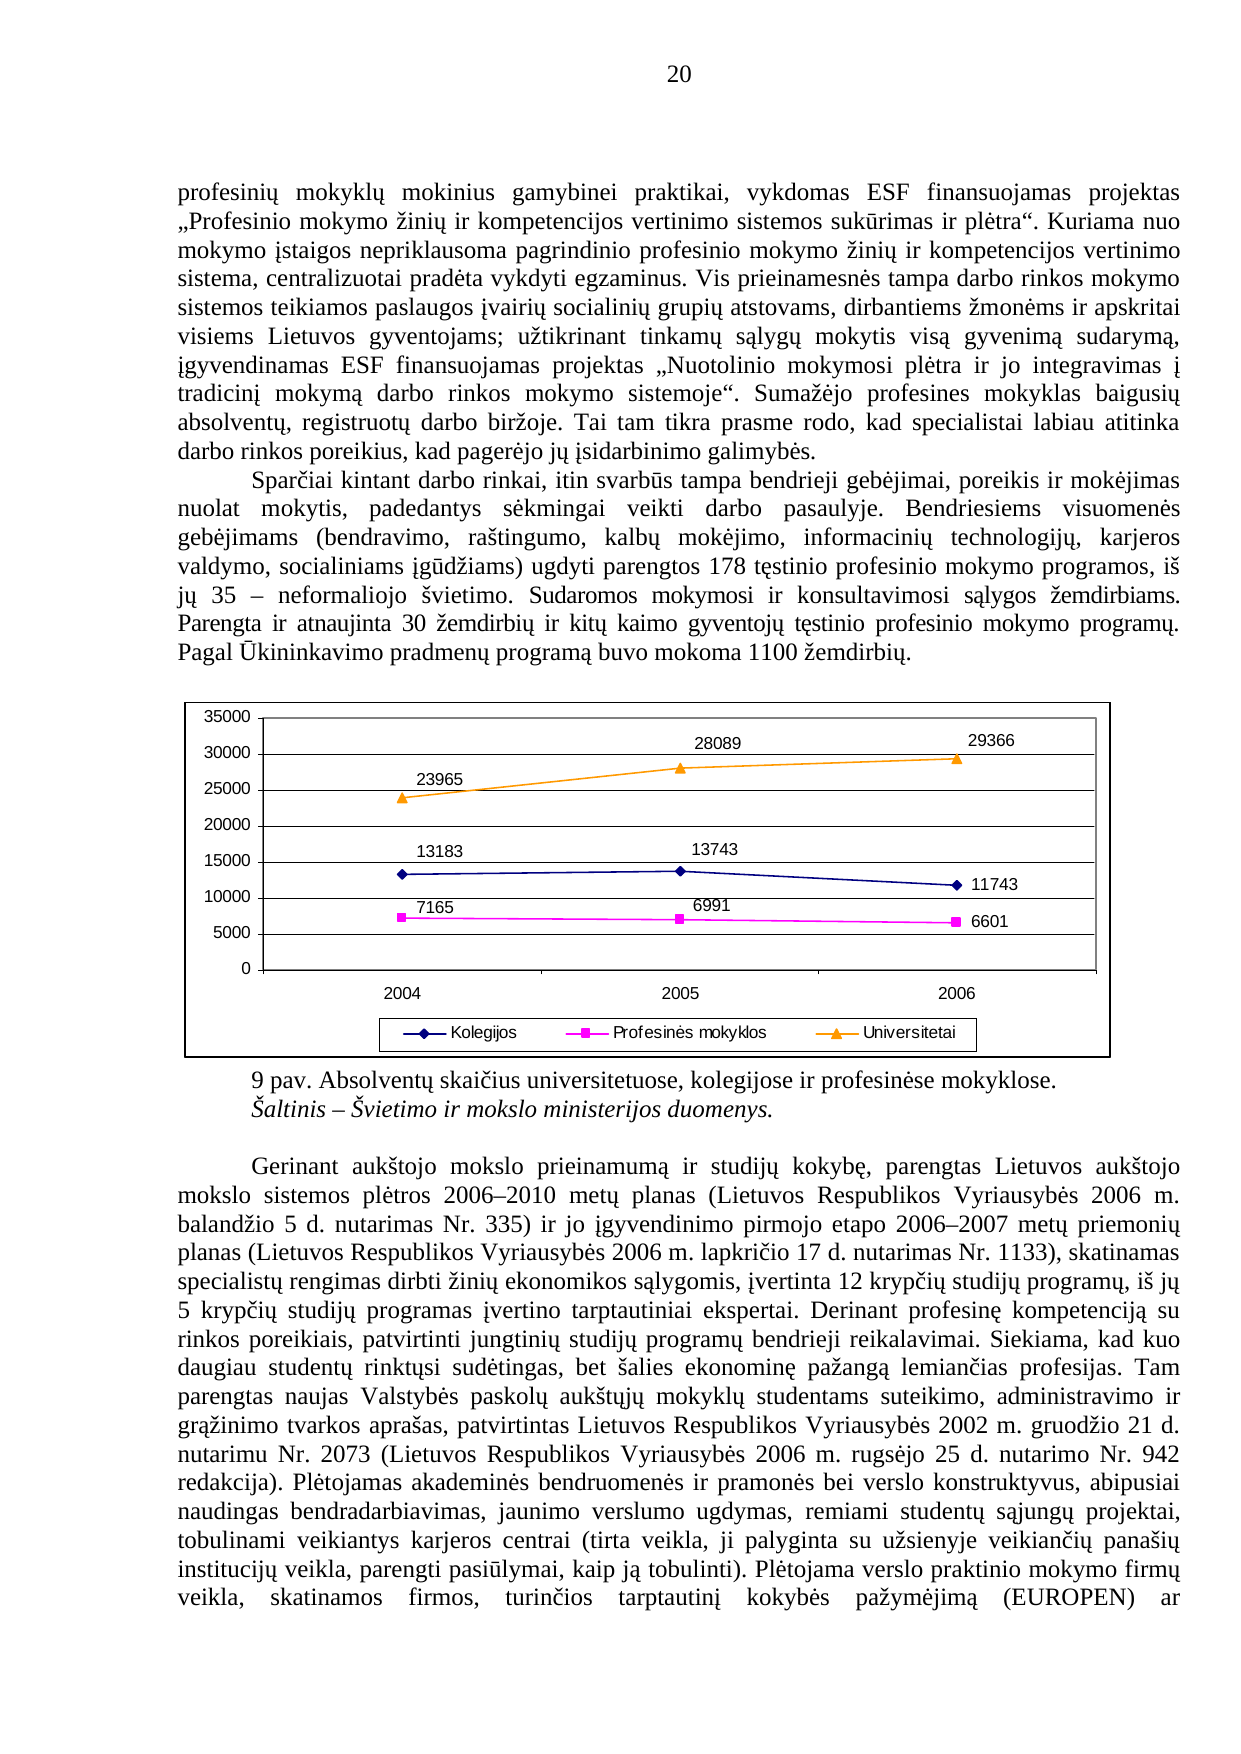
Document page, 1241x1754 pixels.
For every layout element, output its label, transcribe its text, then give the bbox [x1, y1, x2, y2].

text Gerinant aukštojo mokslo prieinamumą ir studijų kokybę, parengtas Lietuvos aukštojo mokslo sistemos plėtros 2006–2010 metų planas (Lietuvos Respublikos Vyriausybės 2006 m. balandžio 5 d. nutarimas Nr. 335) ir jo įgyvendinimo pirmojo etapo 2006–2007 metų priemonių planas (Lietuvos Respublikos Vyriausybės 2006 m. lapkričio 17 d. nutarimas Nr. 1133), skatinamas specialistų rengimas dirbti žinių ekonomikos sąlygomis, įvertinta 12 krypčių studijų programų, iš jų 5 krypčių studijų programas įvertino tarptautiniai ekspertai. Derinant profesinę kompetenciją su rinkos poreikiais, patvirtinti jungtinių studijų programų bendrieji reikalavimai. Siekiama, kad kuo daugiau studentų rinktųsi sudėtingas, bet šalies ekonominę pažangą lemiančias profesijas. Tam parengtas naujas Valstybės paskolų aukštųjų mokyklų studentams suteikimo, administravimo ir grąžinimo tvarkos aprašas, patvirtintas Lietuvos Respublikos Vyriausybės 2002 m. gruodžio 21 d. nutarimu Nr. 2073 (Lietuvos Respublikos Vyriausybės 2006 m. rugsėjo 25 d. nutarimo Nr. 942 redakcija). Plėtojamas akademinės bendruomenės ir pramonės bei verslo konstruktyvus, abipusiai naudingas bendradarbiavimas, jaunimo verslumo ugdymas, remiami studentų sąjungų projektai, tobulinami veikiantys karjeros centrai (tirta veikla, ji palyginta su užsienyje veikiančių panašių institucijų veikla, parengti pasiūlymai, kaip ją tobulinti). Plėtojama verslo praktinio mokymo firmų veikla, skatinamos firmos, turinčios tarptautinį kokybės pažymėjimą (EUROPEN) ar [177, 1151, 1181, 1611]
text Šaltinis – Švietimo ir mokslo ministerijos duomenys. [177, 1094, 1181, 1122]
text 9 pav. Absolventų skaičius universitetuose, kolegijose ir profesinėse mokyklose. [177, 1065, 1181, 1094]
text Sparčiai kintant darbo rinkai, itin svarbūs tampa bendrieji gebėjimai, poreikis ir mokėjimas nuolat mokytis, padedantys sėkmingai veikti darbo pasaulyje. Bendriesiems visuomenės gebėjimams (bendravimo, raštingumo, kalbų mokėjimo, informacinių technologijų, karjeros valdymo, socialiniams įgūdžiams) ugdyti parengtos 178 tęstinio profesinio mokymo programos, iš jų 35 – neformaliojo švietimo. Sudaromos mokymosi ir konsultavimosi sąlygos žemdirbiams. Parengta ir atnaujinta 30 žemdirbių ir kitų kaimo gyventojų tęstinio profesinio mokymo programų. Pagal Ūkininkavimo pradmenų programą buvo mokoma 1100 žemdirbių. [177, 465, 1181, 666]
text profesinių mokyklų mokinius gamybinei praktikai, vykdomas ESF finansuojamas projektas „Profesinio mokymo žinių ir kompetencijos vertinimo sistemos sukūrimas ir plėtra“. Kuriama nuo mokymo įstaigos nepriklausoma pagrindinio profesinio mokymo žinių ir kompetencijos vertinimo sistema, centralizuotai pradėta vykdyti egzaminus. Vis prieinamesnės tampa darbo rinkos mokymo sistemos teikiamos paslaugos įvairių socialinių grupių atstovams, dirbantiems žmonėms ir apskritai visiems Lietuvos gyventojams; užtikrinant tinkamų sąlygų mokytis visą gyvenimą sudarymą, įgyvendinamas ESF finansuojamas projektas „Nuotolinio mokymosi plėtra ir jo integravimas į tradicinį mokymą darbo rinkos mokymo sistemoje“. Sumažėjo profesines mokyklas baigusių absolventų, registruotų darbo biržoje. Tai tam tikra prasme rodo, kad specialistai labiau atitinka darbo rinkos poreikius, kad pagerėjo jų įsidarbinimo galimybės. [177, 177, 1181, 465]
